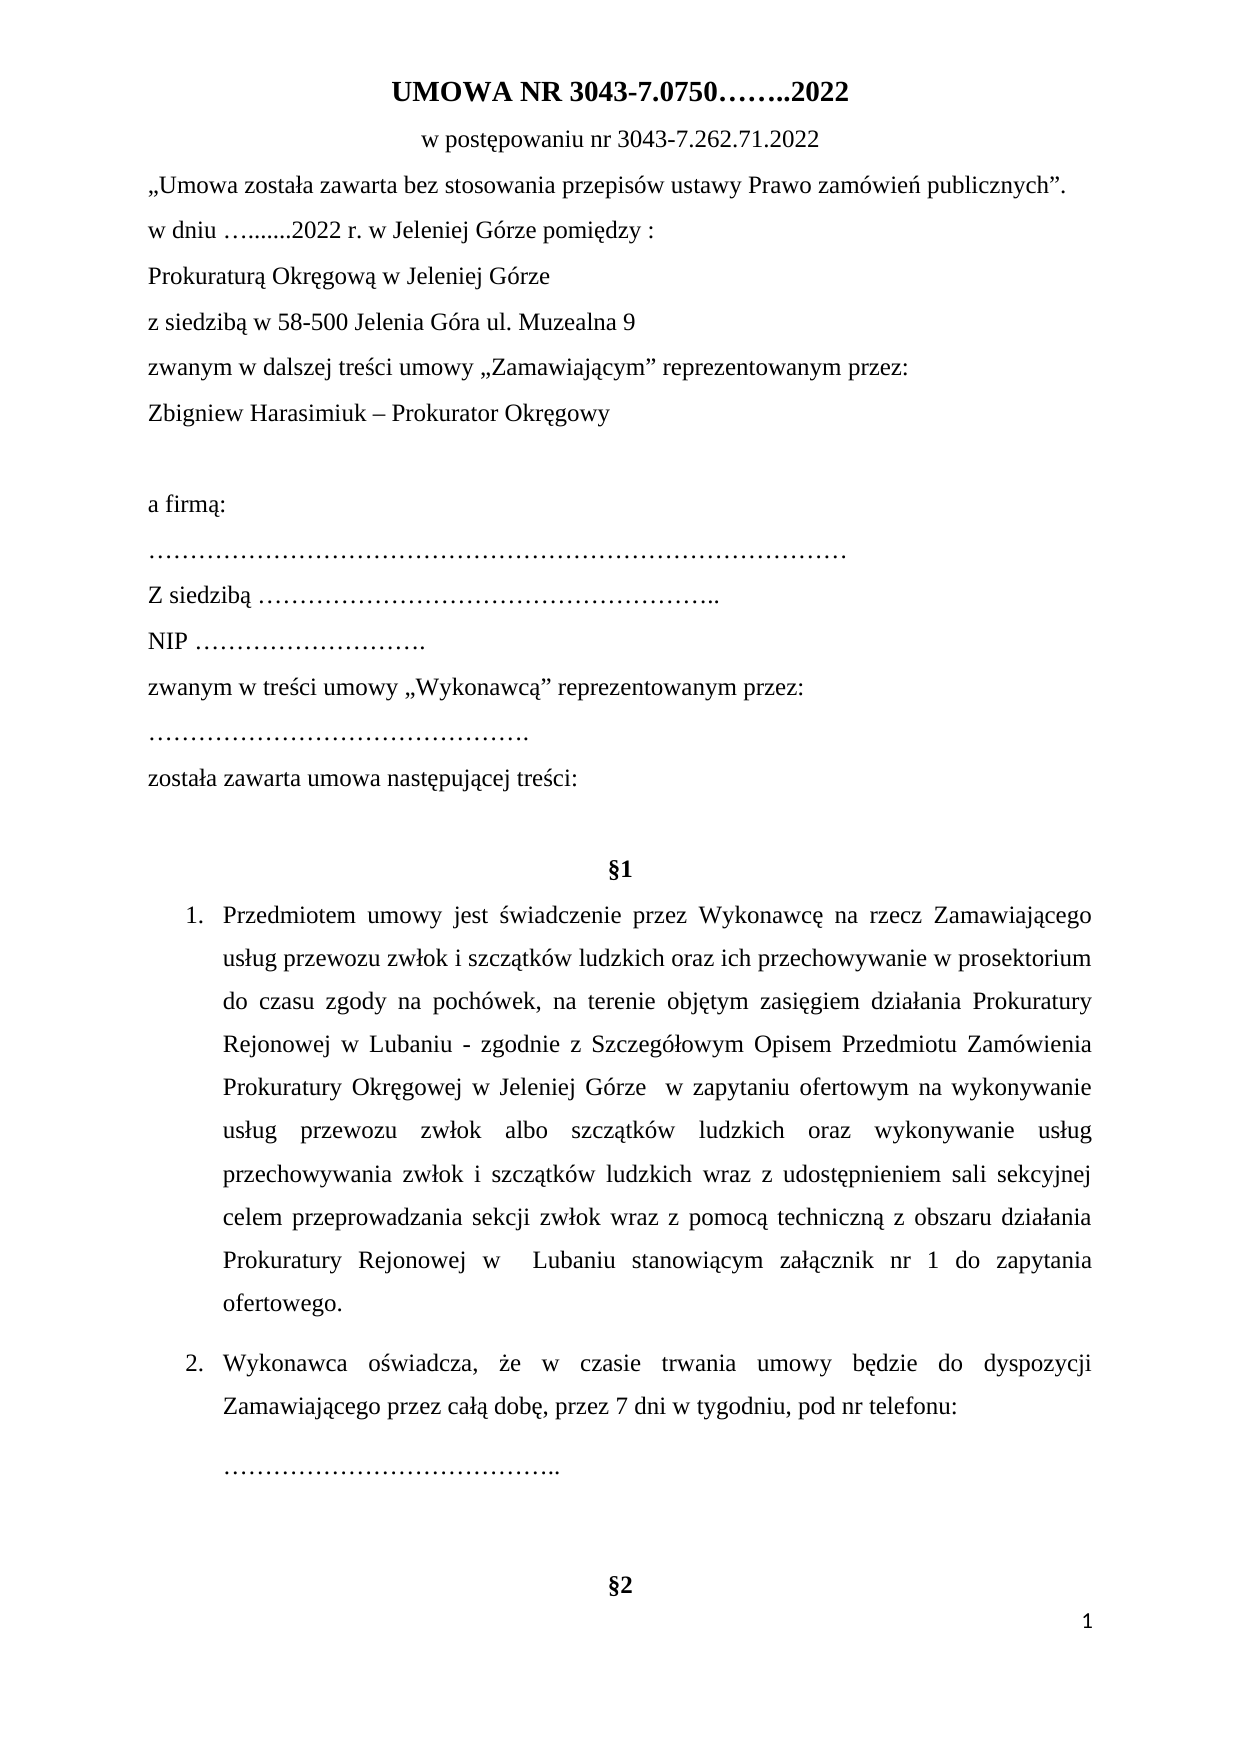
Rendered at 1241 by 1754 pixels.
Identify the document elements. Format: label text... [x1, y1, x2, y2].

text „Umowa została zawarta bez stosowania przepisów ustawy Prawo zamówień publicznych”. [148, 170, 1093, 199]
list Wykonawca oświadcza, że w czasie trwania umowy będzie do dyspozycji Zamawiającego przez całą dobę, przez 7 dni w tygodniu, pod nr telefonu: [185, 1348, 1093, 1420]
text §1 [148, 854, 1093, 883]
text z siedzibą w 58-500 Jelenia Góra ul. Muzealna 9 [148, 307, 1093, 336]
text Prokuraturą Okręgową w Jeleniej Górze [148, 261, 1093, 290]
text NIP ………………………. [148, 626, 1093, 655]
text Z siedzibą ……………………………………………….. [148, 581, 1093, 609]
text zwanym w treści umowy „Wykonawcą” reprezentowanym przez: [148, 672, 1093, 701]
text a firmą: [148, 489, 1093, 518]
text UMOWA NR 3043-7.0750……..2022 [148, 74, 1093, 107]
text ………………………………………. [148, 717, 1093, 746]
text w postępowaniu nr 3043-7.262.71.2022 [148, 124, 1093, 153]
text została zawarta umowa następującej treści: [148, 763, 1093, 792]
text §2 [148, 1570, 1093, 1599]
list Przedmiotem umowy jest świadczenie przez Wykonawcę na rzecz Zamawiającego usług przewozu zwłok i szczątków ludzkich oraz ich przechowywanie w prosektorium do czasu zgody na pochówek, na terenie objętym zasięgiem działania Prokuratury Rejonowej w Lubaniu - zgodnie z Szczegółowym Opisem Przedmiotu Zamówienia Prokuratury Okręgowej w Jeleniej Górze w zapytaniu ofertowym na wykonywanie usług przewozu zwłok albo szczątków ludzkich oraz wykonywanie usług przechowywania zwłok i szczątków ludzkich wraz z udostępnieniem sali sekcyjnej celem przeprowadzania sekcji zwłok wraz z pomocą techniczną z obszaru działania Prokuratury Rejonowej w Lubaniu stanowiącym załącznik nr 1 do zapytania ofertowego. [185, 900, 1093, 1317]
list ………………………………….. [223, 1451, 1093, 1479]
text w dniu ….......2022 r. w Jeleniej Górze pomiędzy : [148, 216, 1093, 244]
text Zbigniew Harasimiuk – Prokurator Okręgowy [148, 398, 1093, 427]
text ………………………………………………………………………… [148, 535, 1093, 564]
text zwanym w dalszej treści umowy „Zamawiającym” reprezentowanym przez: [148, 352, 1093, 381]
